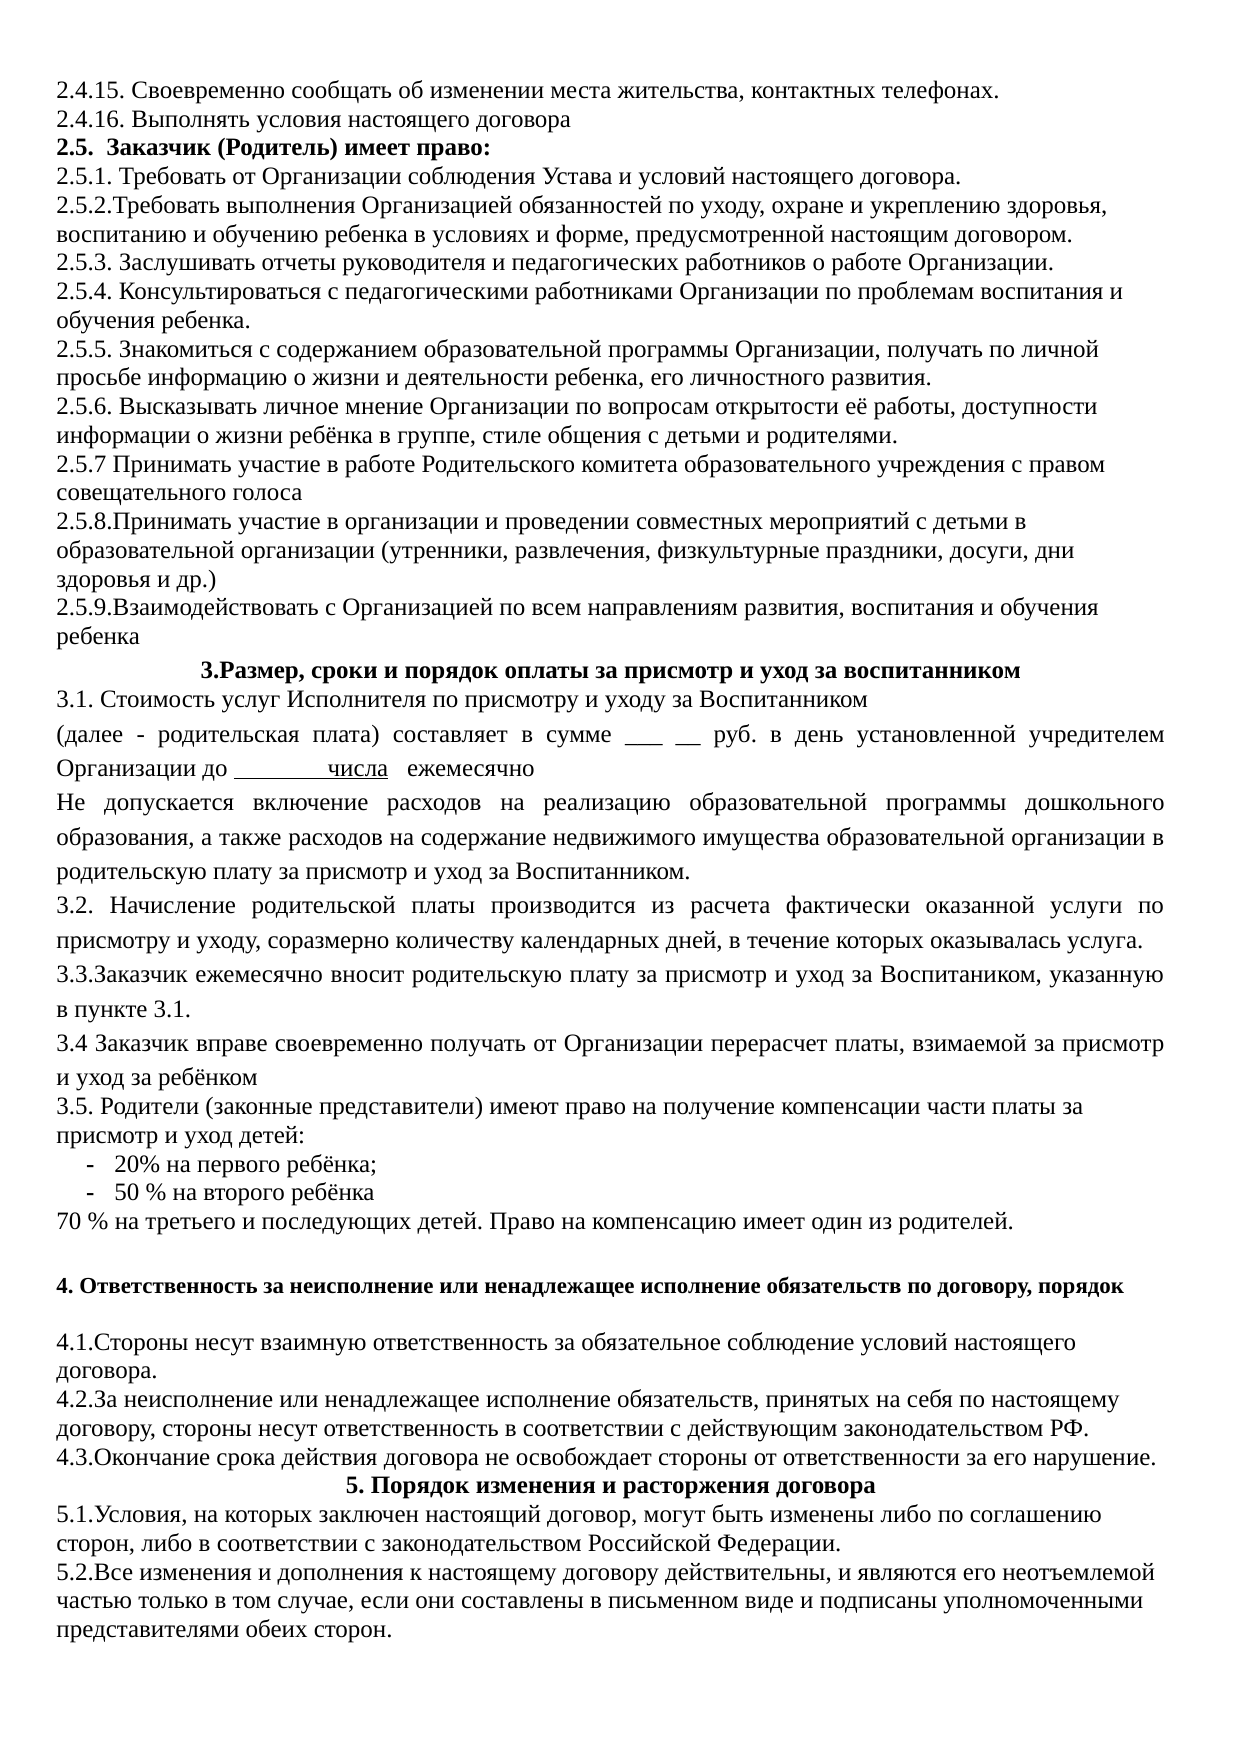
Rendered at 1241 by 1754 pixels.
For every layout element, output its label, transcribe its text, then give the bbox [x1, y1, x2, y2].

text (далее - родительская плата) составляет в сумме ___ __ руб. в день установленной учредителем Организации до числа ежемесячно [56, 713, 1165, 782]
text 2.5.2.Требовать выполнения Организацией обязанностей по уходу, охране и укреплению здоровья, воспитанию и обучению ребенка в условиях и форме, предусмотренной настоящим договором. [56, 190, 1165, 247]
text 2.4.15. Своевременно сообщать об изменении места жительства, контактных телефонах. 2.4.16. Выполнять условия настоящего договора [56, 75, 1165, 132]
text 2.5.6. Высказывать личное мнение Организации по вопросам открытости её работы, доступности информации о жизни ребёнка в группе, стиле общения с детьми и родителями. [56, 391, 1165, 449]
text 3.2. Начисление родительской платы производится из расчета фактически оказанной услуги по присмотру и уходу, соразмерно количеству календарных дней, в течение которых оказывалась услуга. [56, 885, 1165, 954]
text 2.5.8.Принимать участие в организации и проведении совместных мероприятий с детьми в образовательной организации (утренники, развлечения, физкультурные праздники, досуги, дни здоровья и др.) [56, 506, 1165, 592]
text 2.5.7 Принимать участие в работе Родительского комитета образовательного учреждения с правом совещательного голоса [56, 449, 1165, 506]
text 2.5.5. Знакомиться с содержанием образовательной программы Организации, получать по личной просьбе информацию о жизни и деятельности ребенка, его личностного развития. [56, 334, 1165, 391]
text 4. Ответственность за неисполнение или ненадлежащее исполнение обязательств по договору, порядок [56, 1264, 1165, 1298]
list 50 % на второго ребёнка [86, 1177, 1165, 1206]
text Не допускается включение расходов на реализацию образовательной программы дошкольного образования, а также расходов на содержание недвижимого имущества образовательной организации в родительскую плату за присмотр и уход за Воспитанником. [56, 782, 1165, 885]
text 3.5. Родители (законные представители) имеют право на получение компенсации части платы за присмотр и уход детей: [56, 1091, 1165, 1149]
text 2.5. Заказчик (Родитель) имеет право: [56, 132, 1165, 161]
text 2.5.3. Заслушивать отчеты руководителя и педагогических работников о работе Организации. [56, 247, 1165, 276]
list 20% на первого ребёнка; [86, 1149, 1165, 1177]
text 2.5.4. Консультироваться с педагогическими работниками Организации по проблемам воспитания и обучения ребенка. [56, 276, 1165, 334]
text 5. Порядок изменения и расторжения договора [56, 1471, 1165, 1499]
text 5.2.Все изменения и дополнения к настоящему договору действительны, и являются его неотъемлемой частью только в том случае, если они составлены в письменном виде и подписаны уполномоченными представителями обеих сторон. [56, 1557, 1165, 1643]
text 70 % на третьего и последующих детей. Право на компенсацию имеет один из родителей. [56, 1206, 1165, 1235]
text 3.4 Заказчик вправе своевременно получать от Организации перерасчет платы, взимаемой за присмотр и уход за ребёнком [56, 1022, 1165, 1091]
text 2.5.1. Требовать от Организации соблюдения Устава и условий настоящего договора. [56, 161, 1165, 190]
text 3.3.Заказчик ежемесячно вносит родительскую плату за присмотр и уход за Воспитаником, указанную в пункте 3.1. [56, 954, 1165, 1022]
text 2.5.9.Взаимодействовать с Организацией по всем направлениям развития, воспитания и обучения ребенка [56, 592, 1165, 650]
text 3.1. Стоимость услуг Исполнителя по присмотру и уходу за Воспитанником [56, 684, 1165, 713]
text 3.Размер, сроки и порядок оплаты за присмотр и уход за воспитанником [56, 650, 1165, 684]
text 4.1.Стороны несут взаимную ответственность за обязательное соблюдение условий настоящего договора. 4.2.За неисполнение или ненадлежащее исполнение обязательств, принятых на себя по настоящему договору, стороны несут ответственность в соответствии с действующим законодательством РФ. 4.3.Окончание срока действия договора не освобождает стороны от ответственности за его нарушение. [56, 1327, 1165, 1471]
text 5.1.Условия, на которых заключен настоящий договор, могут быть изменены либо по соглашению сторон, либо в соответствии с законодательством Российской Федерации. [56, 1499, 1165, 1557]
